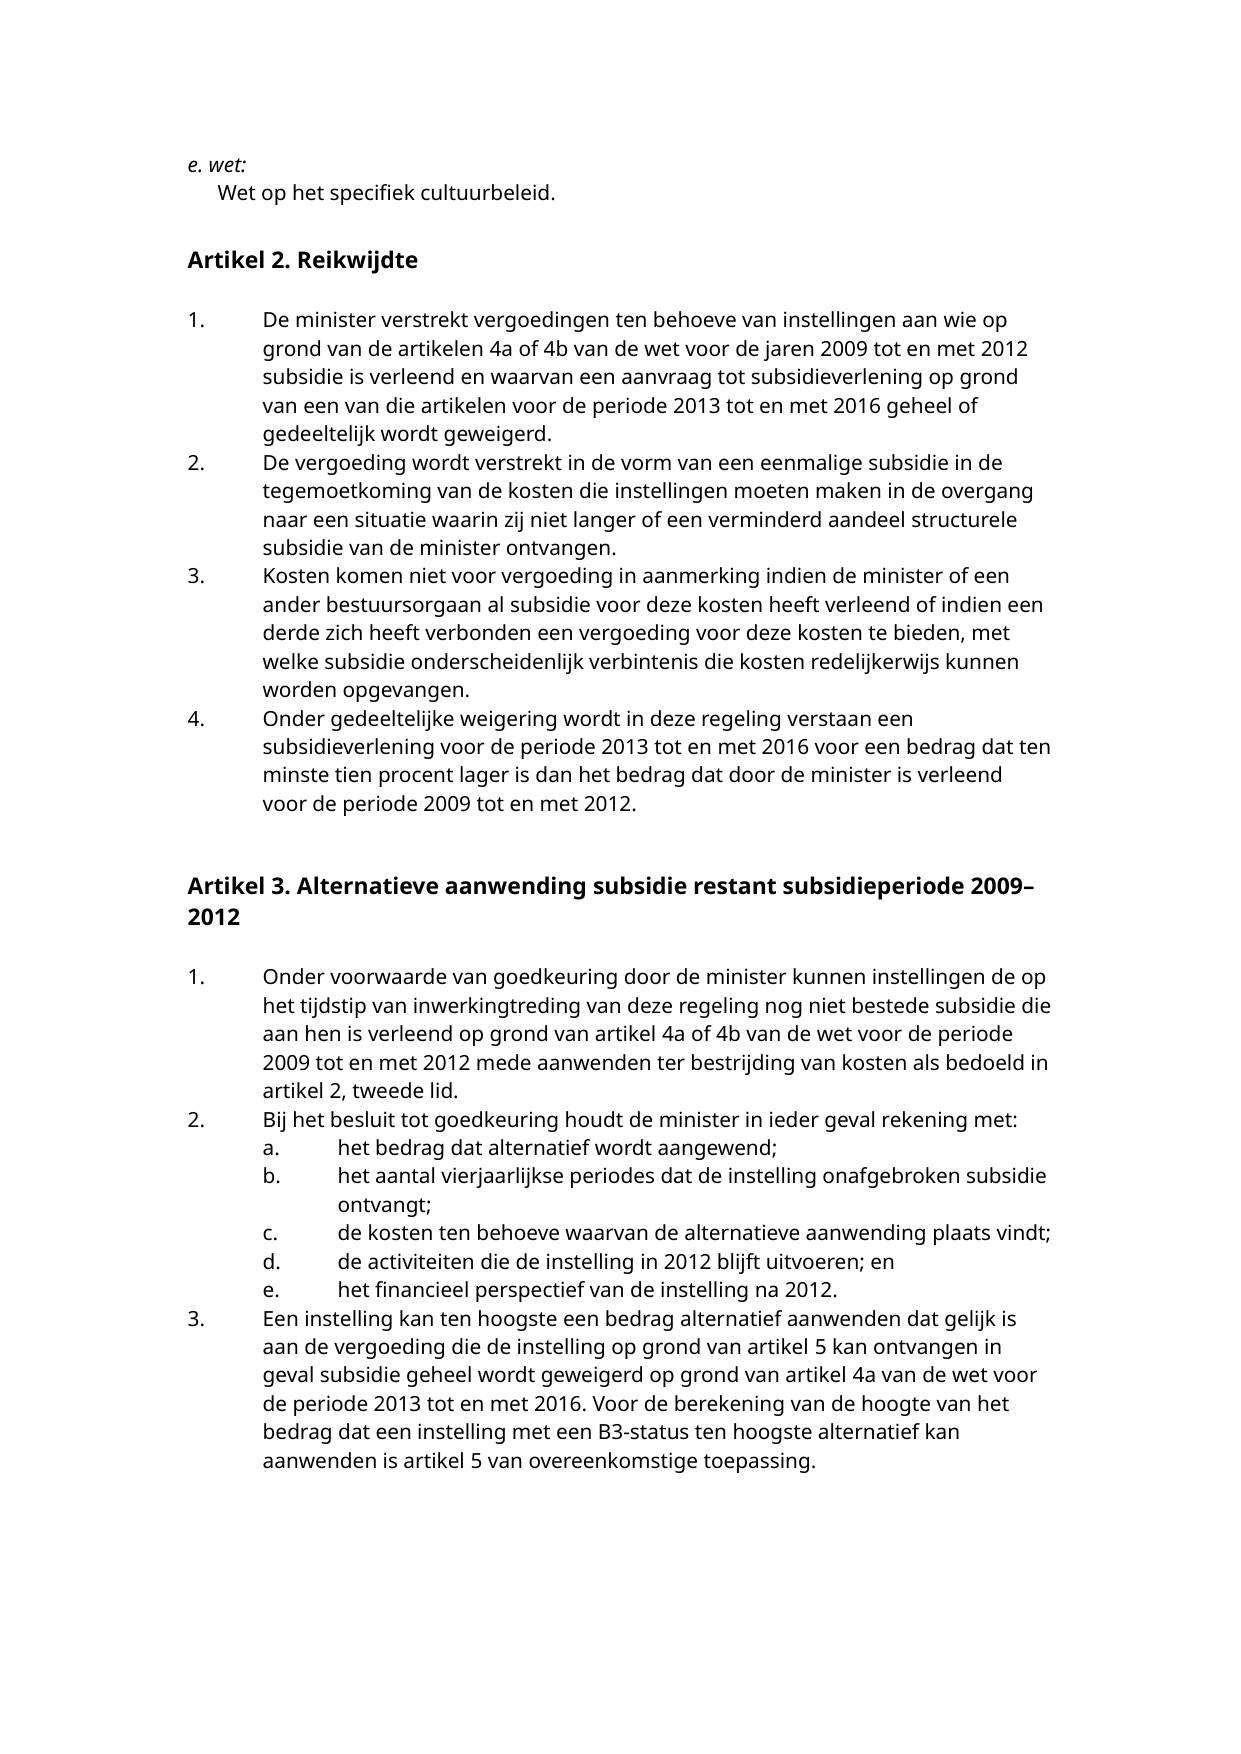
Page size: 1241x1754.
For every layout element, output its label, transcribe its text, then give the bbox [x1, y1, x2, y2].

list Onder gedeeltelijke weigering wordt in deze regeling verstaan een subsidieverlening voor de periode 2013 tot en met 2016 voor een bedrag dat ten minste tien procent lager is dan het bedrag dat door de minister is verleend voor de periode 2009 tot en met 2012. [187, 704, 1053, 817]
list de kosten ten behoeve waarvan de alternatieve aanwending plaats vindt; [262, 1218, 1053, 1247]
list de activiteiten die de instelling in 2012 blijft uitvoeren; en [262, 1247, 1053, 1275]
list Kosten komen niet voor vergoeding in aanmerking indien de minister of een ander bestuursorgaan al subsidie voor deze kosten heeft verleend of indien een derde zich heeft verbonden een vergoeding voor deze kosten te bieden, met welke subsidie onderscheidenlijk verbintenis die kosten redelijkerwijs kunnen worden opgevangen. [187, 562, 1053, 704]
text Wet op het specifiek cultuurbeleid. [217, 178, 1053, 207]
text e. wet: [187, 150, 1053, 178]
list Onder voorwaarde van goedkeuring door de minister kunnen instellingen de op het tijdstip van inwerkingtreding van deze regeling nog niet bestede subsidie die aan hen is verleend op grond van artikel 4a of 4b van de wet voor de periode 2009 tot en met 2012 mede aanwenden ter bestrijding van kosten als bedoeld in artikel 2, tweede lid. [187, 962, 1053, 1105]
list De minister verstrekt vergoedingen ten behoeve van instellingen aan wie op grond van de artikelen 4a of 4b van de wet voor de jaren 2009 tot en met 2012 subsidie is verleend en waarvan een aanvraag tot subsidieverlening op grond van een van die artikelen voor de periode 2013 tot en met 2016 geheel of gedeeltelijk wordt geweigerd. [187, 306, 1053, 448]
list Bij het besluit tot goedkeuring houdt de minister in ieder geval rekening met: [187, 1105, 1053, 1133]
subtitle Artikel 2. Reikwijdte [187, 244, 1053, 276]
list Een instelling kan ten hoogste een bedrag alternatief aanwenden dat gelijk is aan de vergoeding die de instelling op grond van artikel 5 kan ontvangen in geval subsidie geheel wordt geweigerd op grond van artikel 4a van de wet voor de periode 2013 tot en met 2016. Voor de berekening van de hoogte van het bedrag dat een instelling met een B3-status ten hoogste alternatief kan aanwenden is artikel 5 van overeenkomstige toepassing. [187, 1304, 1053, 1474]
subtitle Artikel 3. Alternatieve aanwending subsidie restant subsidieperiode 2009–2012 [187, 870, 1053, 932]
list het aantal vierjaarlijkse periodes dat de instelling onafgebroken subsidie ontvangt; [262, 1162, 1053, 1218]
list De vergoeding wordt verstrekt in de vorm van een eenmalige subsidie in de tegemoetkoming van de kosten die instellingen moeten maken in de overgang naar een situatie waarin zij niet langer of een verminderd aandeel structurele subsidie van de minister ontvangen. [187, 448, 1053, 562]
list het financieel perspectief van de instelling na 2012. [262, 1275, 1053, 1304]
list het bedrag dat alternatief wordt aangewend; [262, 1133, 1053, 1162]
